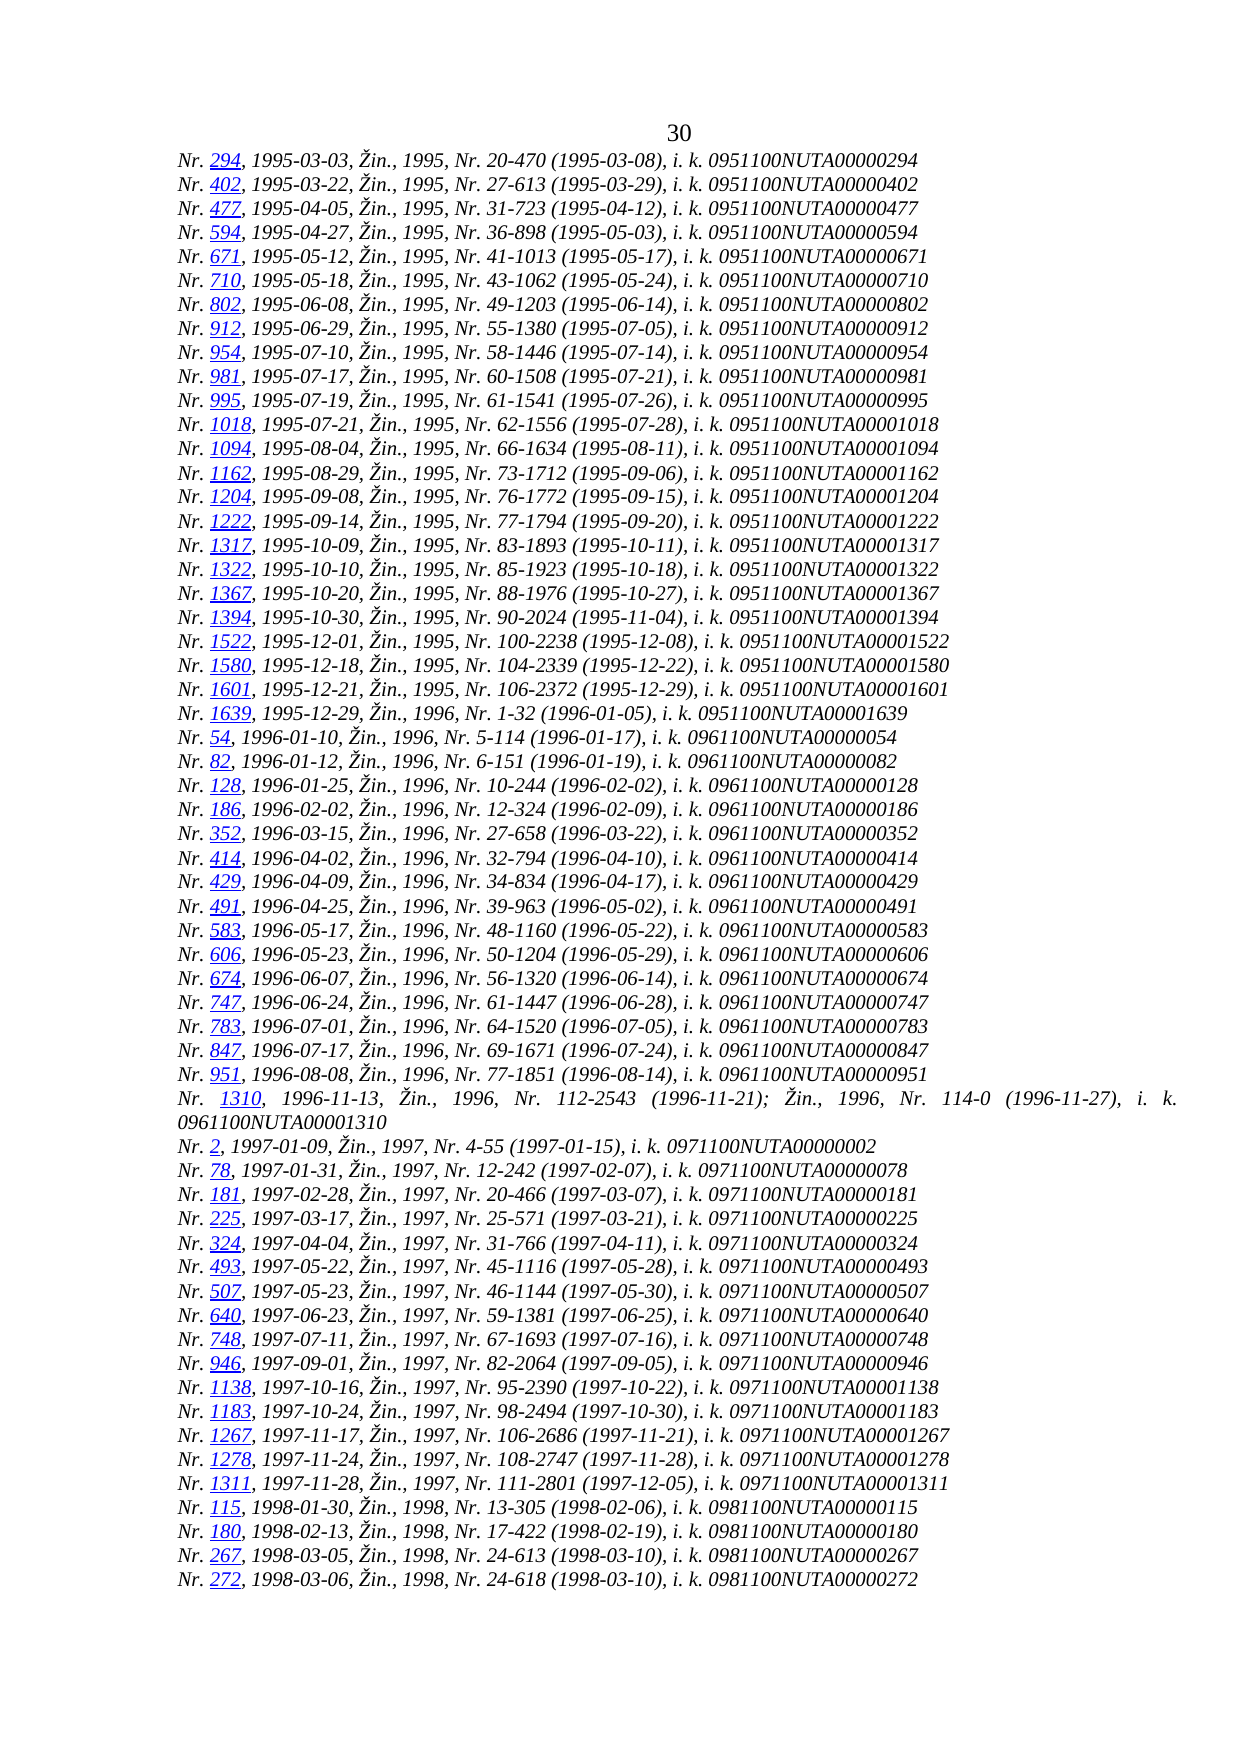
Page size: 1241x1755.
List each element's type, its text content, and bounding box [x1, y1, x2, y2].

text Nr. 981, 1995-07-17, Žin., 1995, Nr. 60-1508 (1995-07-21), i. k. 0951100NUTA00000981 [177, 364, 1181, 388]
text Nr. 1018, 1995-07-21, Žin., 1995, Nr. 62-1556 (1995-07-28), i. k. 0951100NUTA00001018 [177, 412, 1181, 436]
text Nr. 640, 1997-06-23, Žin., 1997, Nr. 59-1381 (1997-06-25), i. k. 0971100NUTA00000640 [177, 1303, 1181, 1327]
text Nr. 352, 1996-03-15, Žin., 1996, Nr. 27-658 (1996-03-22), i. k. 0961100NUTA00000352 [177, 821, 1181, 845]
text Nr. 594, 1995-04-27, Žin., 1995, Nr. 36-898 (1995-05-03), i. k. 0951100NUTA00000594 [177, 220, 1181, 244]
text Nr. 995, 1995-07-19, Žin., 1995, Nr. 61-1541 (1995-07-26), i. k. 0951100NUTA00000995 [177, 388, 1181, 412]
text Nr. 946, 1997-09-01, Žin., 1997, Nr. 82-2064 (1997-09-05), i. k. 0971100NUTA00000946 [177, 1351, 1181, 1375]
text Nr. 710, 1995-05-18, Žin., 1995, Nr. 43-1062 (1995-05-24), i. k. 0951100NUTA00000710 [177, 268, 1181, 292]
text Nr. 429, 1996-04-09, Žin., 1996, Nr. 34-834 (1996-04-17), i. k. 0961100NUTA00000429 [177, 869, 1181, 893]
text Nr. 225, 1997-03-17, Žin., 1997, Nr. 25-571 (1997-03-21), i. k. 0971100NUTA00000225 [177, 1206, 1181, 1230]
text Nr. 1394, 1995-10-30, Žin., 1995, Nr. 90-2024 (1995-11-04), i. k. 0951100NUTA00001394 [177, 605, 1181, 629]
text Nr. 115, 1998-01-30, Žin., 1998, Nr. 13-305 (1998-02-06), i. k. 0981100NUTA00000115 [177, 1495, 1181, 1519]
text Nr. 912, 1995-06-29, Žin., 1995, Nr. 55-1380 (1995-07-05), i. k. 0951100NUTA00000912 [177, 316, 1181, 340]
text Nr. 1601, 1995-12-21, Žin., 1995, Nr. 106-2372 (1995-12-29), i. k. 0951100NUTA00001601 [177, 677, 1181, 701]
text Nr. 1278, 1997-11-24, Žin., 1997, Nr. 108-2747 (1997-11-28), i. k. 0971100NUTA00001278 [177, 1447, 1181, 1471]
text Nr. 1310, 1996-11-13, Žin., 1996, Nr. 112-2543 (1996-11-21); Žin., 1996, Nr. 114-0 (1996-11-27), i. k. 0961100NUTA00001310 [177, 1086, 1181, 1134]
text Nr. 294, 1995-03-03, Žin., 1995, Nr. 20-470 (1995-03-08), i. k. 0951100NUTA00000294 [177, 148, 1181, 172]
text Nr. 606, 1996-05-23, Žin., 1996, Nr. 50-1204 (1996-05-29), i. k. 0961100NUTA00000606 [177, 942, 1181, 966]
text Nr. 324, 1997-04-04, Žin., 1997, Nr. 31-766 (1997-04-11), i. k. 0971100NUTA00000324 [177, 1230, 1181, 1254]
text Nr. 507, 1997-05-23, Žin., 1997, Nr. 46-1144 (1997-05-30), i. k. 0971100NUTA00000507 [177, 1278, 1181, 1303]
text Nr. 2, 1997-01-09, Žin., 1997, Nr. 4-55 (1997-01-15), i. k. 0971100NUTA00000002 [177, 1134, 1181, 1158]
text Nr. 82, 1996-01-12, Žin., 1996, Nr. 6-151 (1996-01-19), i. k. 0961100NUTA00000082 [177, 749, 1181, 773]
text Nr. 78, 1997-01-31, Žin., 1997, Nr. 12-242 (1997-02-07), i. k. 0971100NUTA00000078 [177, 1158, 1181, 1182]
text Nr. 1317, 1995-10-09, Žin., 1995, Nr. 83-1893 (1995-10-11), i. k. 0951100NUTA00001317 [177, 533, 1181, 557]
text Nr. 414, 1996-04-02, Žin., 1996, Nr. 32-794 (1996-04-10), i. k. 0961100NUTA00000414 [177, 845, 1181, 869]
text Nr. 954, 1995-07-10, Žin., 1995, Nr. 58-1446 (1995-07-14), i. k. 0951100NUTA00000954 [177, 340, 1181, 364]
text Nr. 1094, 1995-08-04, Žin., 1995, Nr. 66-1634 (1995-08-11), i. k. 0951100NUTA00001094 [177, 436, 1181, 460]
text Nr. 1311, 1997-11-28, Žin., 1997, Nr. 111-2801 (1997-12-05), i. k. 0971100NUTA00001311 [177, 1471, 1181, 1495]
text Nr. 951, 1996-08-08, Žin., 1996, Nr. 77-1851 (1996-08-14), i. k. 0961100NUTA00000951 [177, 1062, 1181, 1086]
text Nr. 267, 1998-03-05, Žin., 1998, Nr. 24-613 (1998-03-10), i. k. 0981100NUTA00000267 [177, 1543, 1181, 1567]
text Nr. 1367, 1995-10-20, Žin., 1995, Nr. 88-1976 (1995-10-27), i. k. 0951100NUTA00001367 [177, 581, 1181, 605]
text Nr. 1522, 1995-12-01, Žin., 1995, Nr. 100-2238 (1995-12-08), i. k. 0951100NUTA00001522 [177, 629, 1181, 653]
text Nr. 747, 1996-06-24, Žin., 1996, Nr. 61-1447 (1996-06-28), i. k. 0961100NUTA00000747 [177, 990, 1181, 1014]
text Nr. 671, 1995-05-12, Žin., 1995, Nr. 41-1013 (1995-05-17), i. k. 0951100NUTA00000671 [177, 244, 1181, 268]
text Nr. 180, 1998-02-13, Žin., 1998, Nr. 17-422 (1998-02-19), i. k. 0981100NUTA00000180 [177, 1519, 1181, 1543]
text Nr. 674, 1996-06-07, Žin., 1996, Nr. 56-1320 (1996-06-14), i. k. 0961100NUTA00000674 [177, 966, 1181, 990]
text Nr. 583, 1996-05-17, Žin., 1996, Nr. 48-1160 (1996-05-22), i. k. 0961100NUTA00000583 [177, 918, 1181, 942]
text Nr. 1267, 1997-11-17, Žin., 1997, Nr. 106-2686 (1997-11-21), i. k. 0971100NUTA00001267 [177, 1423, 1181, 1447]
text Nr. 186, 1996-02-02, Žin., 1996, Nr. 12-324 (1996-02-09), i. k. 0961100NUTA00000186 [177, 797, 1181, 821]
text Nr. 54, 1996-01-10, Žin., 1996, Nr. 5-114 (1996-01-17), i. k. 0961100NUTA00000054 [177, 725, 1181, 749]
text Nr. 1162, 1995-08-29, Žin., 1995, Nr. 73-1712 (1995-09-06), i. k. 0951100NUTA00001162 [177, 460, 1181, 484]
text Nr. 1580, 1995-12-18, Žin., 1995, Nr. 104-2339 (1995-12-22), i. k. 0951100NUTA00001580 [177, 653, 1181, 677]
text Nr. 802, 1995-06-08, Žin., 1995, Nr. 49-1203 (1995-06-14), i. k. 0951100NUTA00000802 [177, 292, 1181, 316]
text Nr. 128, 1996-01-25, Žin., 1996, Nr. 10-244 (1996-02-02), i. k. 0961100NUTA00000128 [177, 773, 1181, 797]
text Nr. 1639, 1995-12-29, Žin., 1996, Nr. 1-32 (1996-01-05), i. k. 0951100NUTA00001639 [177, 701, 1181, 725]
text Nr. 847, 1996-07-17, Žin., 1996, Nr. 69-1671 (1996-07-24), i. k. 0961100NUTA00000847 [177, 1038, 1181, 1062]
text Nr. 477, 1995-04-05, Žin., 1995, Nr. 31-723 (1995-04-12), i. k. 0951100NUTA00000477 [177, 196, 1181, 220]
text Nr. 748, 1997-07-11, Žin., 1997, Nr. 67-1693 (1997-07-16), i. k. 0971100NUTA00000748 [177, 1327, 1181, 1351]
text Nr. 402, 1995-03-22, Žin., 1995, Nr. 27-613 (1995-03-29), i. k. 0951100NUTA00000402 [177, 172, 1181, 196]
text Nr. 181, 1997-02-28, Žin., 1997, Nr. 20-466 (1997-03-07), i. k. 0971100NUTA00000181 [177, 1182, 1181, 1206]
text Nr. 1204, 1995-09-08, Žin., 1995, Nr. 76-1772 (1995-09-15), i. k. 0951100NUTA00001204 [177, 484, 1181, 508]
text Nr. 493, 1997-05-22, Žin., 1997, Nr. 45-1116 (1997-05-28), i. k. 0971100NUTA00000493 [177, 1254, 1181, 1278]
text Nr. 783, 1996-07-01, Žin., 1996, Nr. 64-1520 (1996-07-05), i. k. 0961100NUTA00000783 [177, 1014, 1181, 1038]
text Nr. 272, 1998-03-06, Žin., 1998, Nr. 24-618 (1998-03-10), i. k. 0981100NUTA00000272 [177, 1567, 1181, 1591]
text Nr. 1183, 1997-10-24, Žin., 1997, Nr. 98-2494 (1997-10-30), i. k. 0971100NUTA00001183 [177, 1399, 1181, 1423]
text Nr. 491, 1996-04-25, Žin., 1996, Nr. 39-963 (1996-05-02), i. k. 0961100NUTA00000491 [177, 893, 1181, 918]
text Nr. 1222, 1995-09-14, Žin., 1995, Nr. 77-1794 (1995-09-20), i. k. 0951100NUTA00001222 [177, 508, 1181, 533]
text Nr. 1322, 1995-10-10, Žin., 1995, Nr. 85-1923 (1995-10-18), i. k. 0951100NUTA00001322 [177, 557, 1181, 581]
text Nr. 1138, 1997-10-16, Žin., 1997, Nr. 95-2390 (1997-10-22), i. k. 0971100NUTA00001138 [177, 1375, 1181, 1399]
